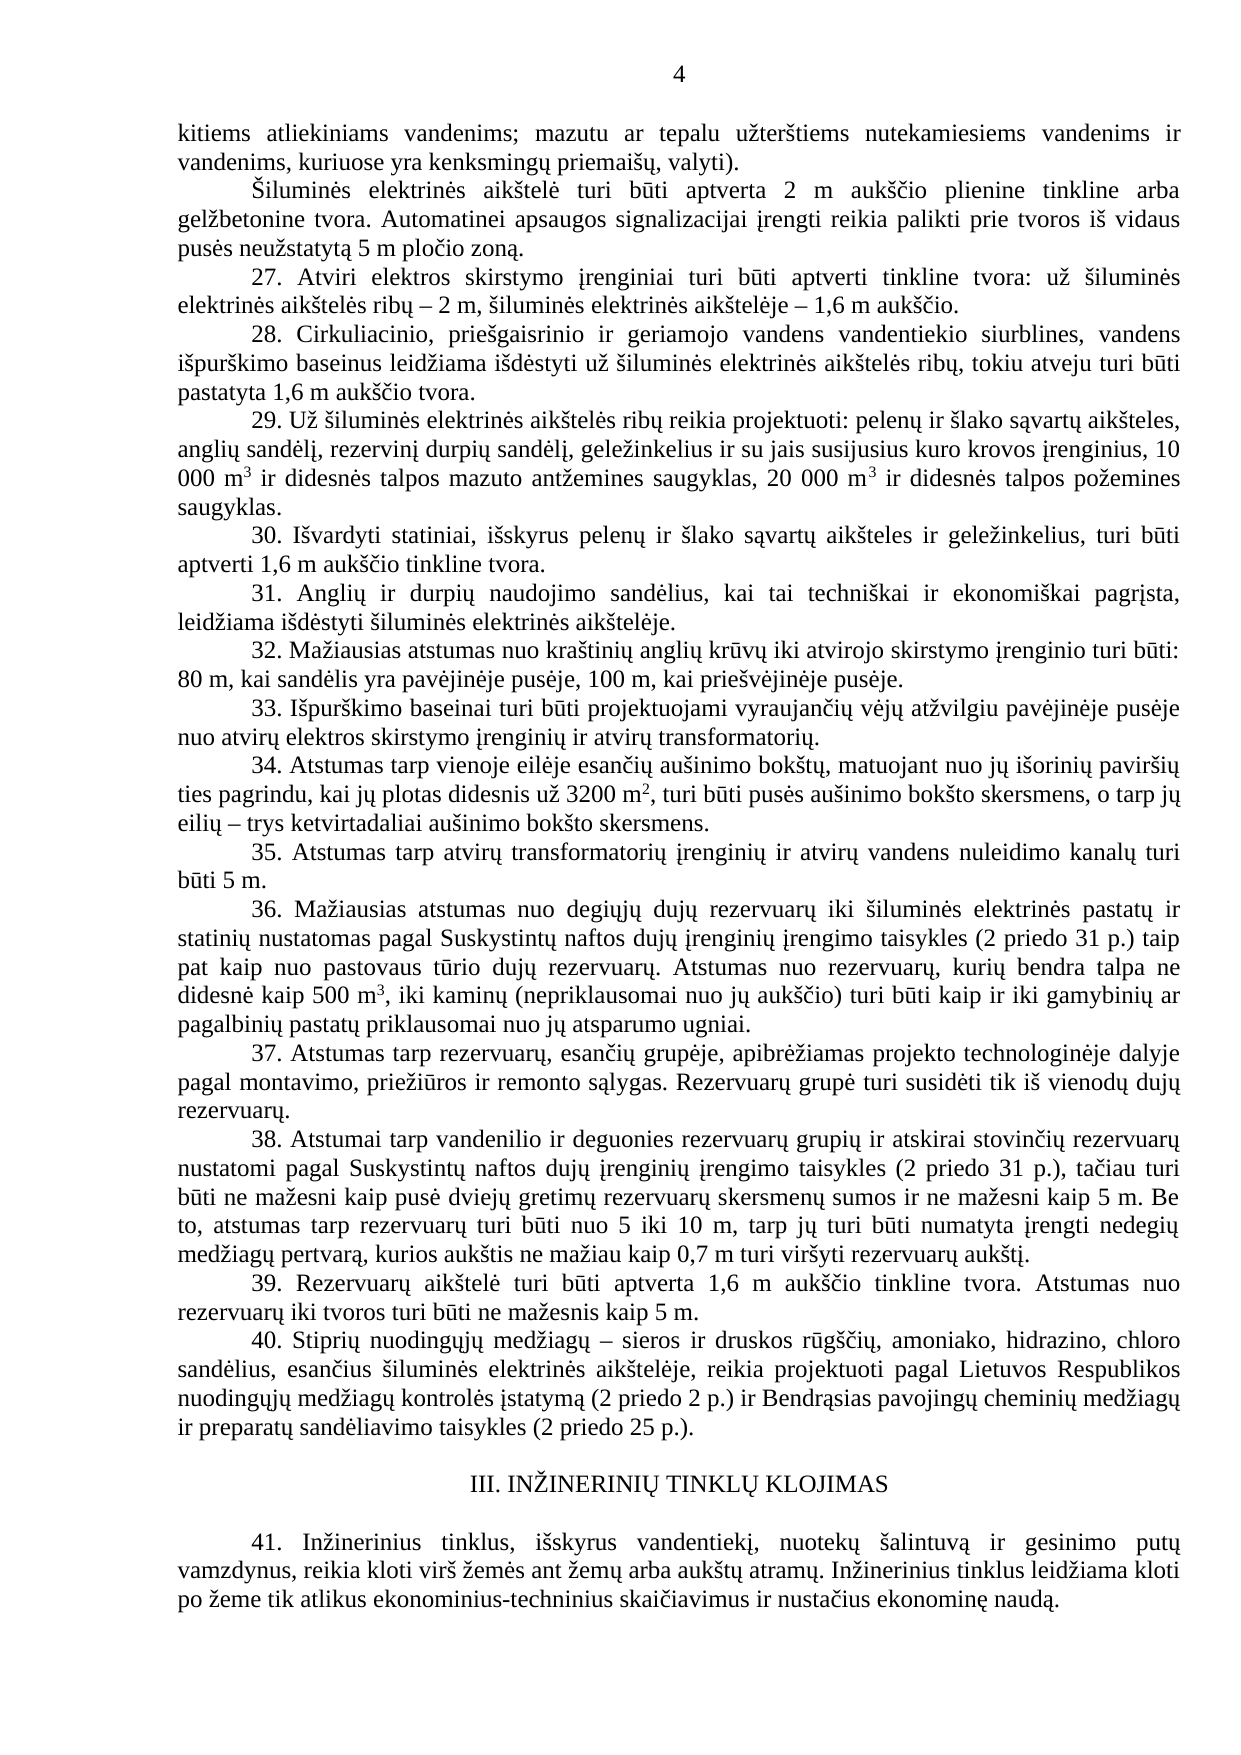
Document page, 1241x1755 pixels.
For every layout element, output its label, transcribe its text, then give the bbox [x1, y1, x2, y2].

text 37. Atstumas tarp rezervuarų, esančių grupėje, apibrėžiamas projekto technologinėje dalyje pagal montavimo, priežiūros ir remonto sąlygas. Rezervuarų grupė turi susidėti tik iš vienodų dujų rezervuarų. [177, 1038, 1181, 1124]
text 31. Anglių ir durpių naudojimo sandėlius, kai tai techniškai ir ekonomiškai pagrįsta, leidžiama išdėstyti šiluminės elektrinės aikštelėje. [177, 578, 1181, 636]
text 32. Mažiausias atstumas nuo kraštinių anglių krūvų iki atvirojo skirstymo įrenginio turi būti: 80 m, kai sandėlis yra pavėjinėje pusėje, 100 m, kai priešvėjinėje pusėje. [177, 636, 1181, 693]
text Šiluminės elektrinės aikštelė turi būti aptverta 2 m aukščio plienine tinkline arba gelžbetonine tvora. Automatinei apsaugos signalizacijai įrengti reikia palikti prie tvoros iš vidaus pusės neužstatytą 5 m pločio zoną. [177, 176, 1181, 262]
text 36. Mažiausias atstumas nuo degiųjų dujų rezervuarų iki šiluminės elektrinės pastatų ir statinių nustatomas pagal Suskystintų naftos dujų įrenginių įrengimo taisykles (2 priedo 31 p.) taip pat kaip nuo pastovaus tūrio dujų rezervuarų. Atstumas nuo rezervuarų, kurių bendra talpa ne didesnė kaip 500 m3, iki kaminų (nepriklausomai nuo jų aukščio) turi būti kaip ir iki gamybinių ar pagalbinių pastatų priklausomai nuo jų atsparumo ugniai. [177, 894, 1181, 1038]
text 30. Išvardyti statiniai, išskyrus pelenų ir šlako sąvartų aikšteles ir geležinkelius, turi būti aptverti 1,6 m aukščio tinkline tvora. [177, 521, 1181, 578]
text kitiems atliekiniams vandenims; mazutu ar tepalu užterštiems nutekamiesiems vandenims ir vandenims, kuriuose yra kenksmingų priemaišų, valyti). [177, 118, 1181, 176]
text 38. Atstumai tarp vandenilio ir deguonies rezervuarų grupių ir atskirai stovinčių rezervuarų nustatomi pagal Suskystintų naftos dujų įrenginių įrengimo taisykles (2 priedo 31 p.), tačiau turi būti ne mažesni kaip pusė dviejų gretimų rezervuarų skersmenų sumos ir ne mažesni kaip 5 m. Be to, atstumas tarp rezervuarų turi būti nuo 5 iki 10 m, tarp jų turi būti numatyta įrengti nedegių medžiagų pertvarą, kurios aukštis ne mažiau kaip 0,7 m turi viršyti rezervuarų aukštį. [177, 1124, 1181, 1268]
text 39. Rezervuarų aikštelė turi būti aptverta 1,6 m aukščio tinkline tvora. Atstumas nuo rezervuarų iki tvoros turi būti ne mažesnis kaip 5 m. [177, 1268, 1181, 1326]
text 34. Atstumas tarp vienoje eilėje esančių aušinimo bokštų, matuojant nuo jų išorinių paviršių ties pagrindu, kai jų plotas didesnis už 3200 m2, turi būti pusės aušinimo bokšto skersmens, o tarp jų eilių – trys ketvirtadaliai aušinimo bokšto skersmens. [177, 751, 1181, 837]
text 40. Stiprių nuodingųjų medžiagų – sieros ir druskos rūgščių, amoniako, hidrazino, chloro sandėlius, esančius šiluminės elektrinės aikštelėje, reikia projektuoti pagal Lietuvos Respublikos nuodingųjų medžiagų kontrolės įstatymą (2 priedo 2 p.) ir Bendrąsias pavojingų cheminių medžiagų ir preparatų sandėliavimo taisykles (2 priedo 25 p.). [177, 1326, 1181, 1441]
text 41. Inžinerinius tinklus, išskyrus vandentiekį, nuotekų šalintuvą ir gesinimo putų vamzdynus, reikia kloti virš žemės ant žemų arba aukštų atramų. Inžinerinius tinklus leidžiama kloti po žeme tik atlikus ekonominius-techninius skaičiavimus ir nustačius ekonominę naudą. [177, 1527, 1181, 1613]
text 27. Atviri elektros skirstymo įrenginiai turi būti aptverti tinkline tvora: už šiluminės elektrinės aikštelės ribų – 2 m, šiluminės elektrinės aikštelėje – 1,6 m aukščio. [177, 262, 1181, 319]
text 28. Cirkuliacinio, priešgaisrinio ir geriamojo vandens vandentiekio siurblines, vandens išpurškimo baseinus leidžiama išdėstyti už šiluminės elektrinės aikštelės ribų, tokiu atveju turi būti pastatyta 1,6 m aukščio tvora. [177, 319, 1181, 406]
text 33. Išpurškimo baseinai turi būti projektuojami vyraujančių vėjų atžvilgiu pavėjinėje pusėje nuo atvirų elektros skirstymo įrenginių ir atvirų transformatorių. [177, 693, 1181, 751]
text 35. Atstumas tarp atvirų transformatorių įrenginių ir atvirų vandens nuleidimo kanalų turi būti 5 m. [177, 837, 1181, 894]
text III. INŽINERINIŲ TINKLŲ KLOJIMAS [177, 1469, 1181, 1498]
text 29. Už šiluminės elektrinės aikštelės ribų reikia projektuoti: pelenų ir šlako sąvartų aikšteles, anglių sandėlį, rezervinį durpių sandėlį, geležinkelius ir su jais susijusius kuro krovos įrenginius, 10 000 m3 ir didesnės talpos mazuto antžemines saugyklas, 20 000 m3 ir didesnės talpos požemines saugyklas. [177, 406, 1181, 521]
